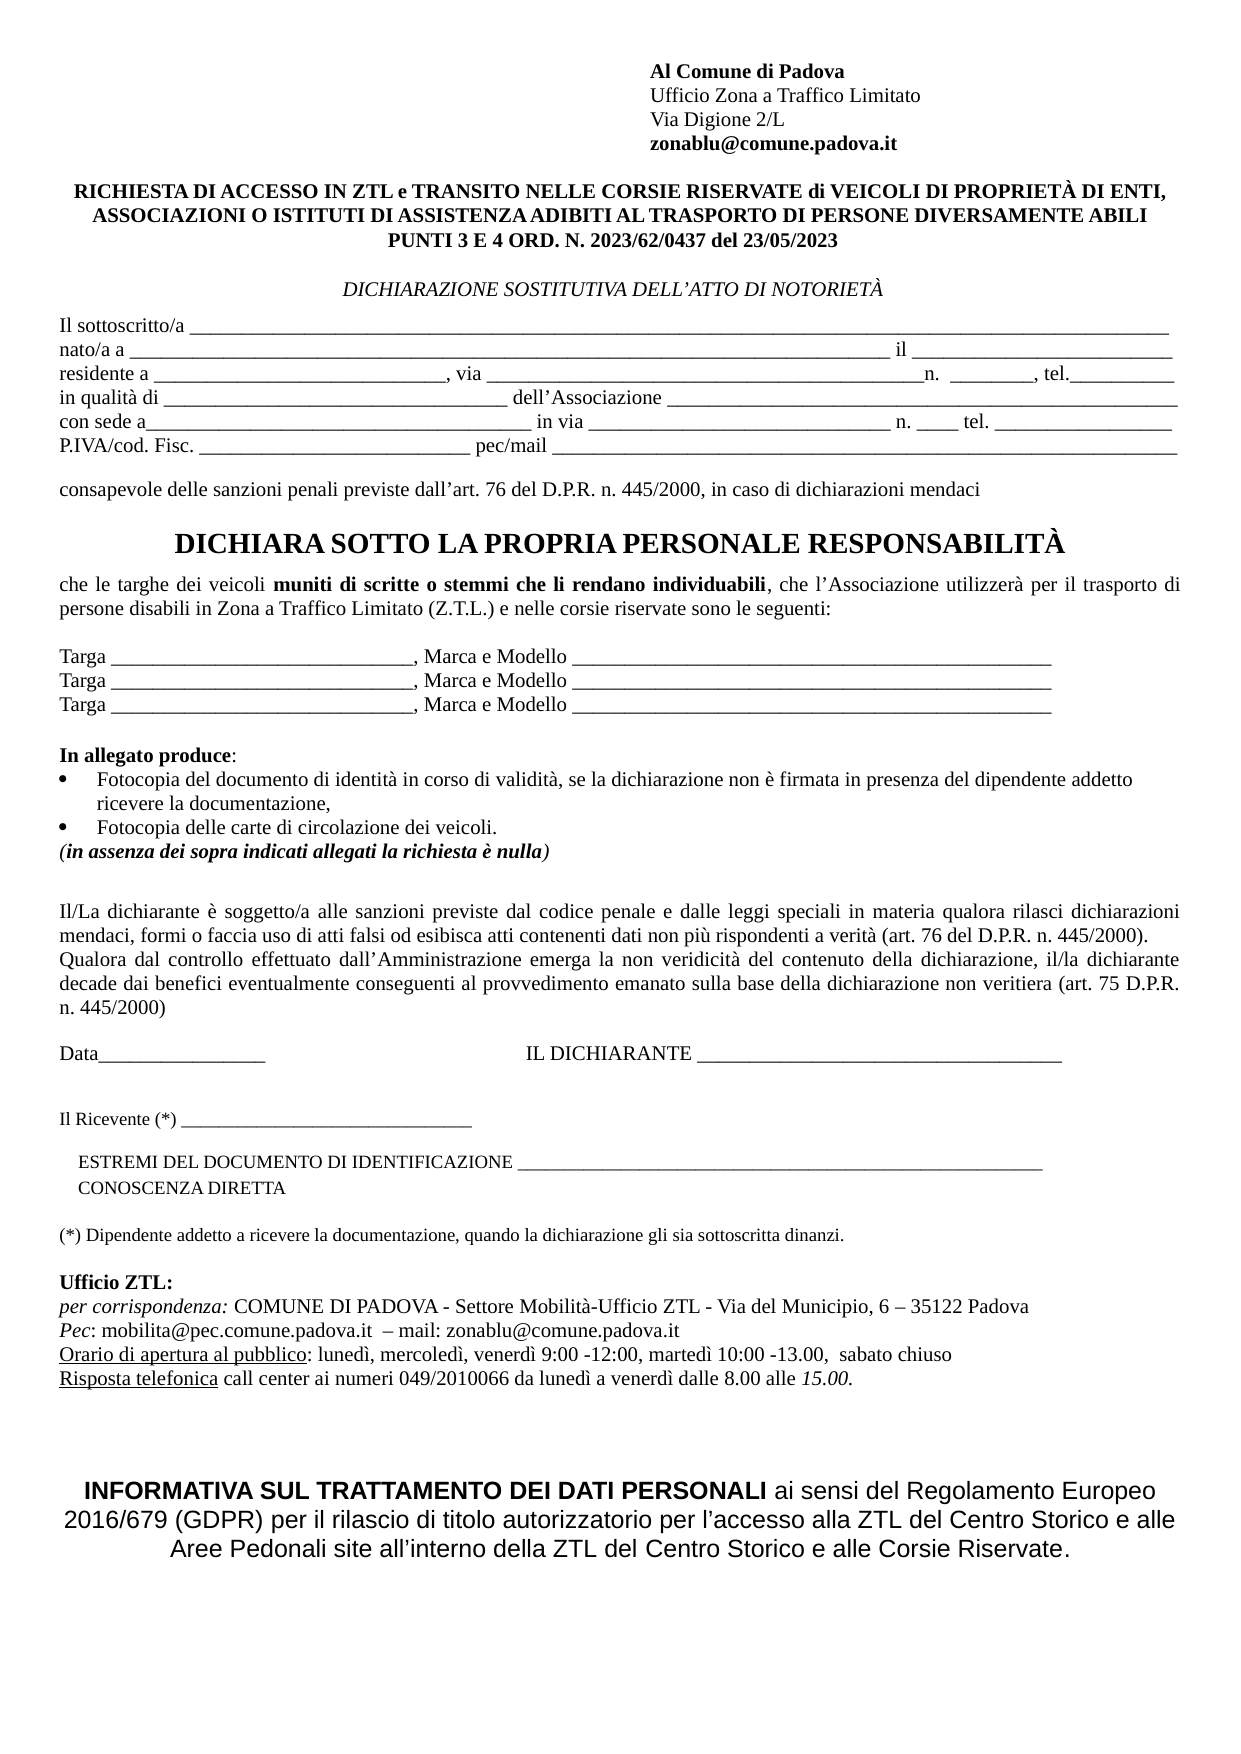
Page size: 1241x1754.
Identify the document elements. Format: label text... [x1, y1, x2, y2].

text Ufficio Zona a Traffico Limitato [650, 83, 1181, 107]
text ESTREMI DEL DOCUMENTO DI IDENTIFICAZIONE ________________________________________________________ [59, 1151, 1181, 1172]
text Targa _____________________________, Marca e Modello ______________________________________________ [59, 692, 1181, 716]
text Qualora dal controllo effettuato dall’Amministrazione emerga la non veridicità del contenuto della dichiarazione, il/la dichiarante decade dai benefici eventualmente conseguenti al provvedimento emanato sulla base della dichiarazione non veritiera (art. 75 D.P.R. n. 445/2000) [59, 947, 1181, 1019]
text (in assenza dei sopra indicati allegati la richiesta è nulla) [59, 839, 1181, 863]
subtitle DICHIARAZIONE SOSTITUTIVA DELL’ATTO DI NOTORIETÀ [44, 277, 1181, 301]
text zonablu@comune.padova.it [650, 131, 1181, 155]
text Il sottoscritto/a ______________________________________________________________________________________________ [59, 313, 1181, 337]
text con sede a_____________________________________ in via _____________________________ n. ____ tel. _________________ [59, 409, 1181, 433]
text PUNTI 3 E 4 ORD. N. 2023/62/0437 del 23/05/2023 [44, 227, 1181, 252]
text Targa _____________________________, Marca e Modello ______________________________________________ [59, 668, 1181, 692]
text (*) Dipendente addetto a ricevere la documentazione, quando la dichiarazione gli sia sottoscritta dinanzi. [59, 1224, 1181, 1246]
text Via Digione 2/L [650, 107, 1181, 131]
text Targa _____________________________, Marca e Modello ______________________________________________ [59, 644, 1181, 668]
text Al Comune di Padova [650, 59, 1181, 83]
text residente a ____________________________, via __________________________________________n. ________, tel.__________ [59, 361, 1181, 385]
list Fotocopia del documento di identità in corso di validità, se la dichiarazione non è firmata in presenza del dipendente addetto ricevere la documentazione, [59, 767, 1181, 815]
text CONOSCENZA DIRETTA [59, 1177, 1181, 1198]
text RICHIESTA DI ACCESSO IN ZTL e TRANSITO NELLE CORSIE RISERVATE di VEICOLI DI PROPRIETÀ DI ENTI, ASSOCIAZIONI O ISTITUTI DI ASSISTENZA ADIBITI AL TRASPORTO DI PERSONE DIVERSAMENTE ABILI [59, 179, 1181, 227]
text Pec: mobilita@pec.comune.padova.it – mail: zonablu@comune.padova.it [59, 1318, 1181, 1342]
text Data________________ IL DICHIARANTE ___________________________________ [59, 1041, 1181, 1064]
subtitle DICHIARA SOTTO LA PROPRIA PERSONALE RESPONSABILITÀ [59, 526, 1181, 559]
text Il Ricevente (*) _______________________________ [59, 1108, 1181, 1129]
text P.IVA/cod. Fisc. __________________________ pec/mail ____________________________________________________________ [59, 433, 1181, 457]
text Il/La dichiarante è soggetto/a alle sanzioni previste dal codice penale e dalle leggi speciali in materia qualora rilasci dichiarazioni mendaci, formi o faccia uso di atti falsi od esibisca atti contenenti dati non più rispondenti a verità (art. 76 del D.P.R. n. 445/2000). [59, 899, 1181, 947]
text in qualità di _________________________________ dell’Associazione _________________________________________________ [59, 385, 1181, 409]
text per corrispondenza: COMUNE DI PADOVA - Settore Mobilità-Ufficio ZTL - Via del Municipio, 6 – 35122 Padova [59, 1294, 1181, 1318]
list Fotocopia delle carte di circolazione dei veicoli. [59, 815, 1181, 839]
text Orario di apertura al pubblico: lunedì, mercoledì, venerdì 9:00 -12:00, martedì 10:00 -13.00, sabato chiuso [59, 1342, 1181, 1366]
text In allegato produce: [59, 742, 1181, 767]
text consapevole delle sanzioni penali previste dall’art. 76 del D.P.R. n. 445/2000, in caso di dichiarazioni mendaci [59, 477, 1181, 501]
text nato/a a _________________________________________________________________________ il _________________________ [59, 337, 1181, 361]
text INFORMATIVA SUL TRATTAMENTO DEI DATI PERSONALI ai sensi del Regolamento Europeo 2016/679 (GDPR) per il rilascio di titolo autorizzatorio per l’accesso alla ZTL del Centro Storico e alle Aree Pedonali site all’interno della ZTL del Centro Storico e alle Corsie Riservate. [59, 1476, 1181, 1562]
text Risposta telefonica call center ai numeri 049/2010066 da lunedì a venerdì dalle 8.00 alle 15.00. [59, 1366, 1181, 1390]
text che le targhe dei veicoli muniti di scritte o stemmi che li rendano individuabili, che l’Associazione utilizzerà per il trasporto di persone disabili in Zona a Traffico Limitato (Z.T.L.) e nelle corsie riservate sono le seguenti: [59, 572, 1181, 620]
text Ufficio ZTL: [59, 1270, 1181, 1294]
